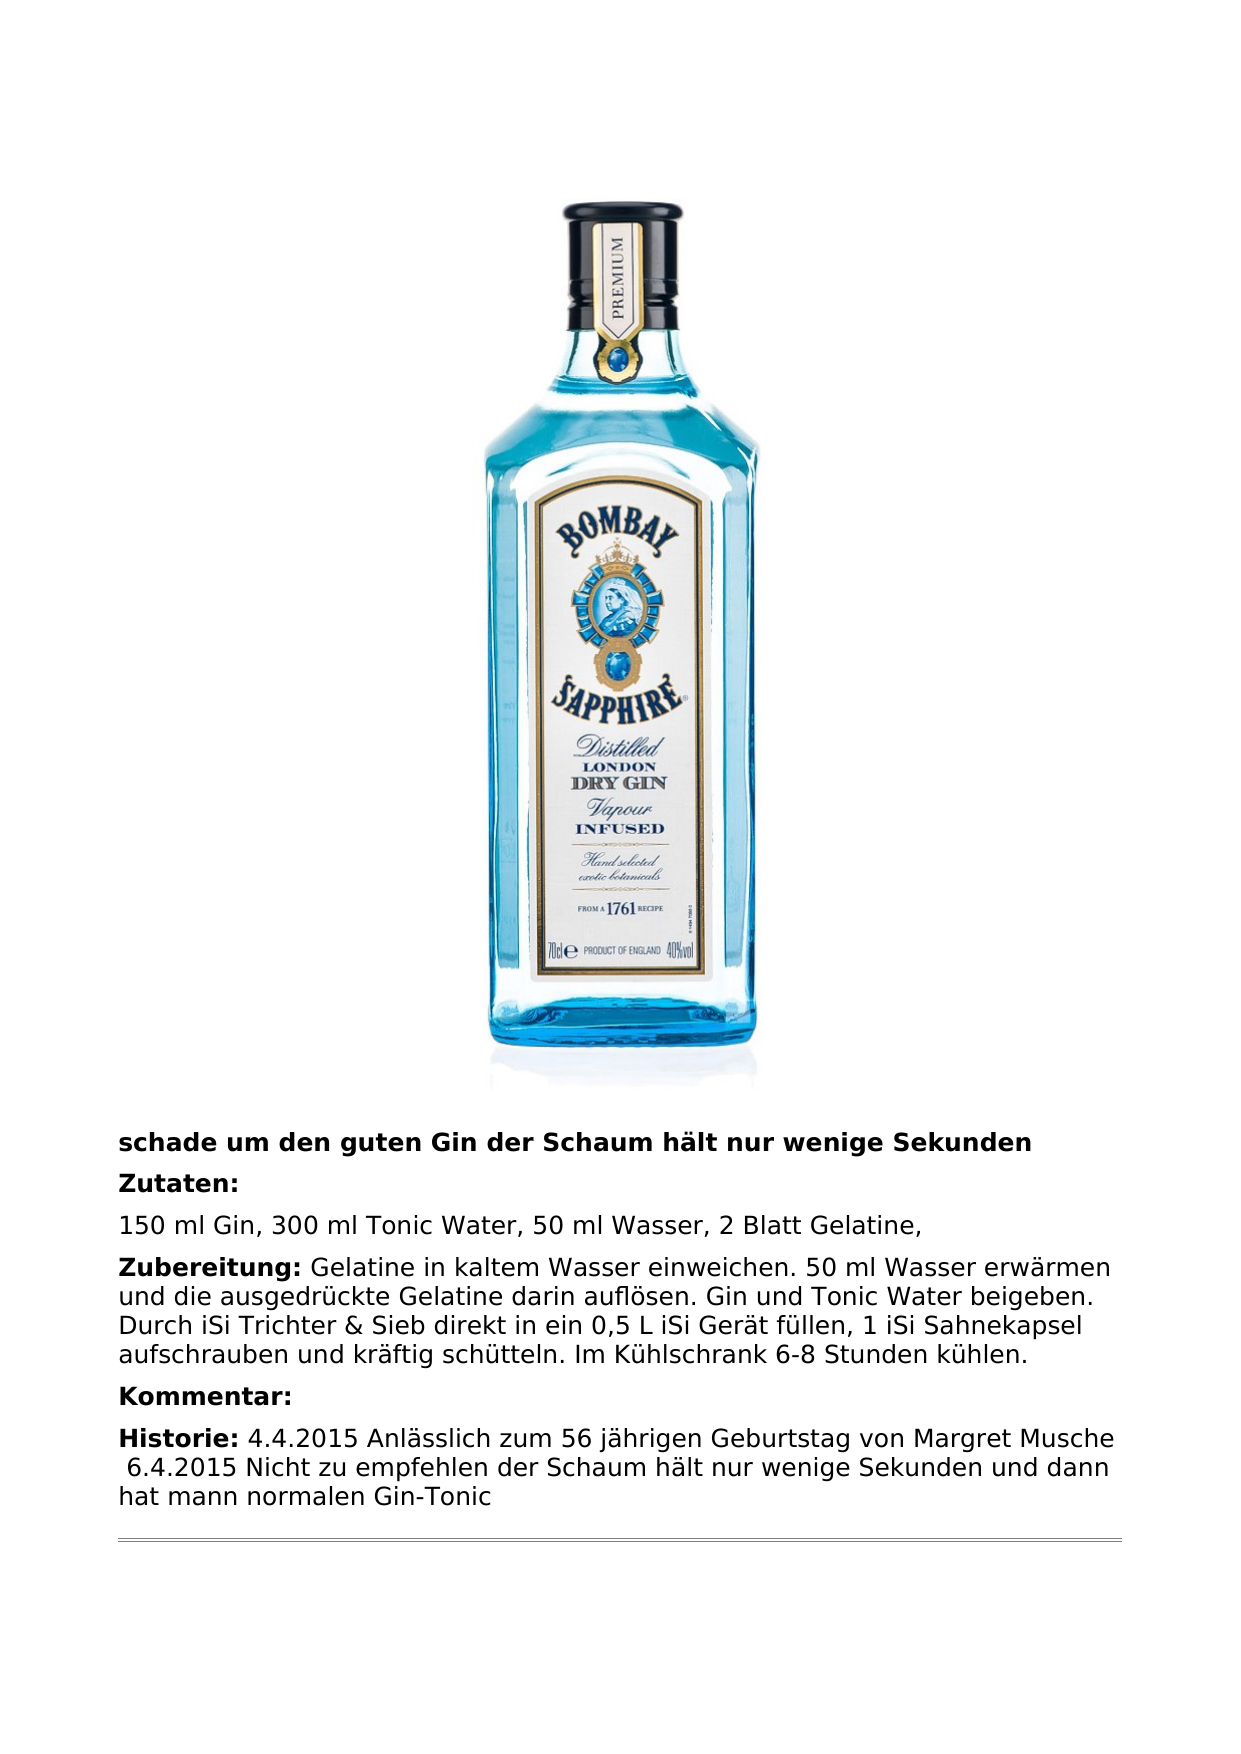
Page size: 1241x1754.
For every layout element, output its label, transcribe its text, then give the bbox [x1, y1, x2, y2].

text Zubereitung: Gelatine in kaltem Wasser einweichen. 50 ml Wasser erwärmen und die ausgedrückte Gelatine darin auflösen. Gin und Tonic Water beigeben. Durch iSi Trichter & Sieb direkt in ein 0,5 L iSi Gerät füllen, 1 iSi Sahnekapsel aufschrauben und kräftig schütteln. Im Kühlschrank 6-8 Stunden kühlen. [118, 1253, 1122, 1370]
text Kommentar: [118, 1382, 1122, 1411]
text 150 ml Gin, 300 ml Tonic Water, 50 ml Wasser, 2 Blatt Gelatine, [118, 1211, 1122, 1241]
text schade um den guten Gin der Schaum hält nur wenige Sekunden [118, 1122, 1122, 1157]
text Zutaten: [118, 1170, 1122, 1199]
text Historie: 4.4.2015 Anlässlich zum 56 jährigen Geburtstag von Margret Musche 6.4.2015 Nicht zu empfehlen der Schaum hält nur wenige Sekunden und dann hat mann normalen Gin-Tonic [118, 1424, 1122, 1511]
picture [118, 118, 1123, 1122]
